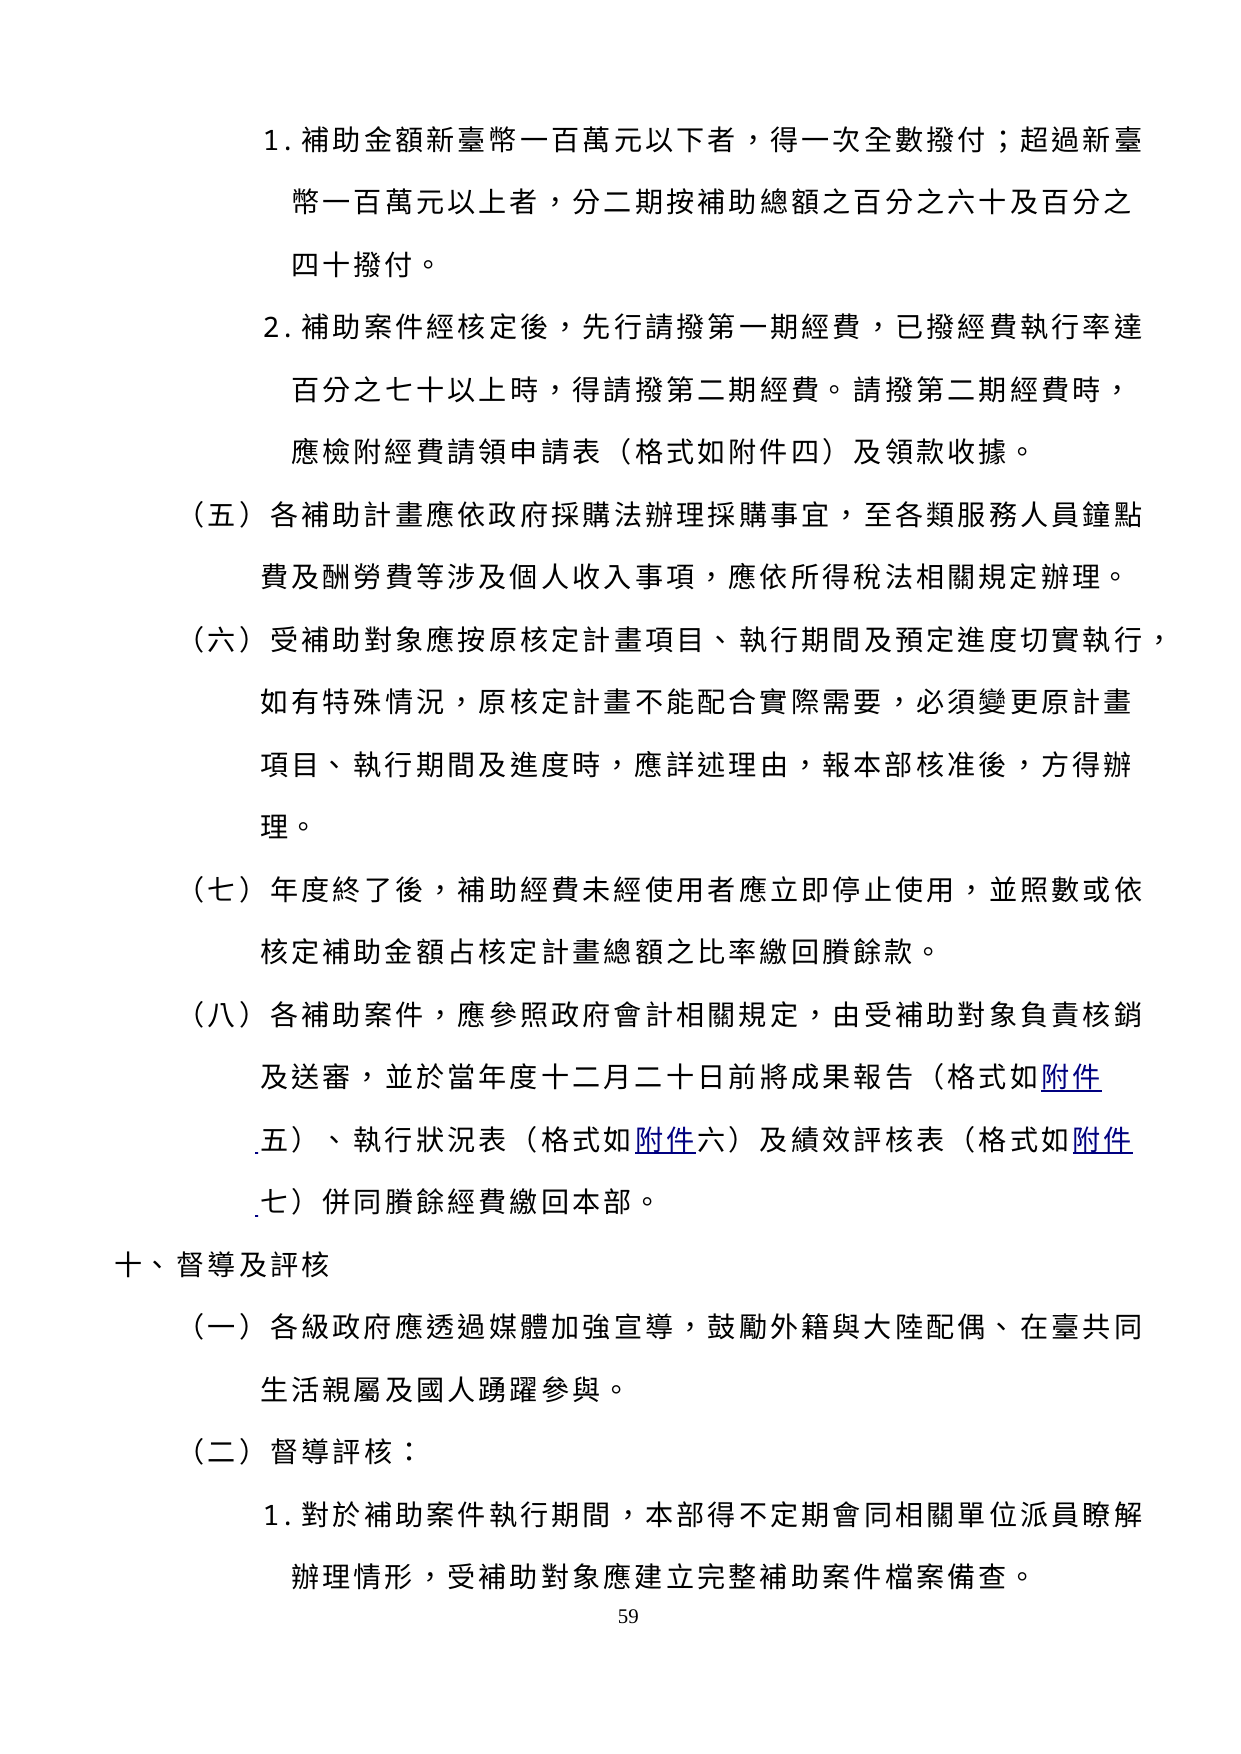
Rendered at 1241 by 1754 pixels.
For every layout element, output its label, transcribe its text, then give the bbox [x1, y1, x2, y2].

text （六）受補助對象應按原核定計畫項目、執行期間及預定進度切實執行，如有特殊情況，原核定計畫不能配合實際需要，必須變更原計畫項目、執行期間及進度時，應詳述理由，報本部核准後，方得辦理。 [169, 596, 1144, 846]
text （五）各補助計畫應依政府採購法辦理採購事宜，至各類服務人員鐘點費及酬勞費等涉及個人收入事項，應依所得稅法相關規定辦理。 [169, 471, 1144, 596]
text （七）年度終了後，補助經費未經使用者應立即停止使用，並照數或依核定補助金額占核定計畫總額之比率繳回賸餘款。 [168, 846, 1144, 971]
text （八）各補助案件，應參照政府會計相關規定，由受補助對象負責核銷及送審，並於當年度十二月二十日前將成果報告（格式如附件五）、執行狀況表（格式如附件六）及績效評核表（格式如附件七）併同賸餘經費繳回本部。 [168, 971, 1144, 1221]
text 1.對於補助案件執行期間，本部得不定期會同相關單位派員瞭解辦理情形，受補助對象應建立完整補助案件檔案備查。 [252, 1471, 1144, 1596]
text （一）各級政府應透過媒體加強宣導，鼓勵外籍與大陸配偶、在臺共同生活親屬及國人踴躍參與。 [169, 1284, 1144, 1409]
text 2.補助案件經核定後，先行請撥第一期經費，已撥經費執行率達百分之七十以上時，得請撥第二期經費。請撥第二期經費時，應檢附經費請領申請表（格式如附件四）及領款收據。 [252, 284, 1144, 471]
text 1.補助金額新臺幣一百萬元以下者，得一次全數撥付；超過新臺幣一百萬元以上者，分二期按補助總額之百分之六十及百分之四十撥付。 [252, 96, 1144, 284]
text （二）督導評核： [169, 1409, 1144, 1471]
text 十、督導及評核 [112, 1221, 1144, 1284]
